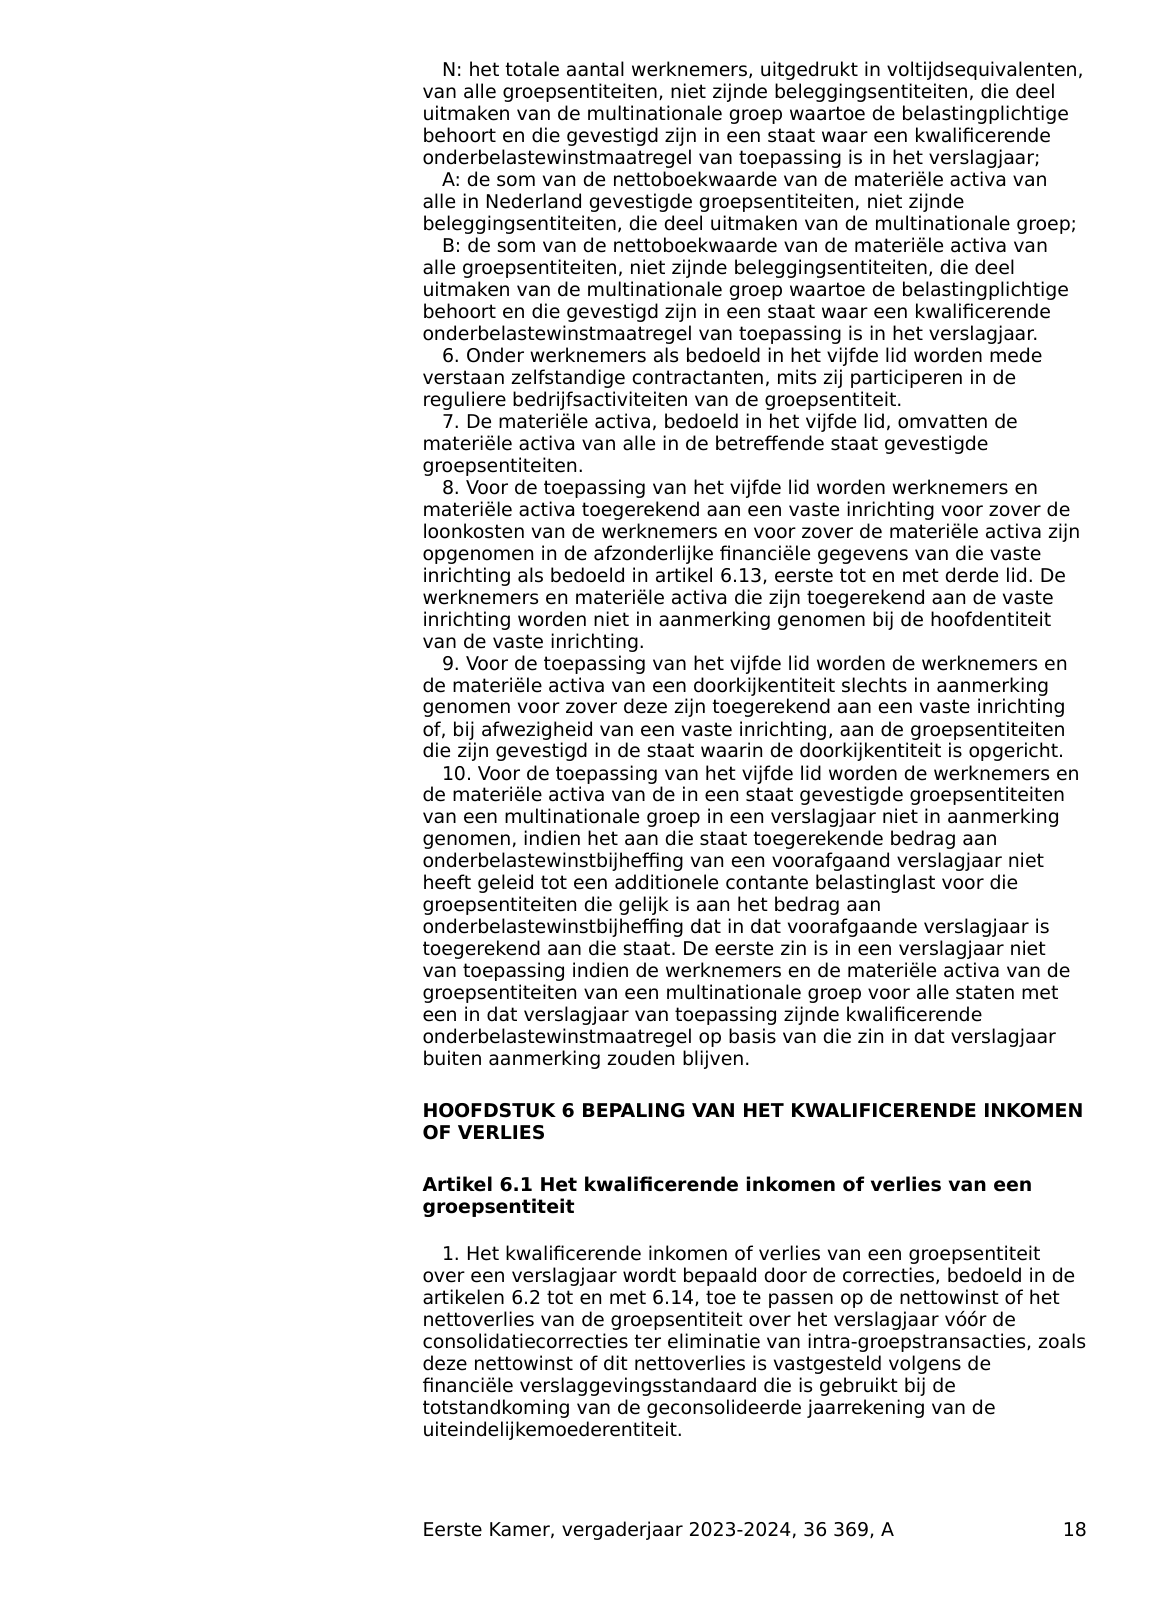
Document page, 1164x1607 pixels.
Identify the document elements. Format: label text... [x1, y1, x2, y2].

text A: de som van de nettoboekwaarde van de materiële activa van alle in Nederland gevestigde groepsentiteiten, niet zijnde beleggingsentiteiten, die deel uitmaken van de multinationale groep; [422, 169, 1087, 235]
text N: het totale aantal werknemers, uitgedrukt in voltijdsequivalenten, van alle groepsentiteiten, niet zijnde beleggingsentiteiten, die deel uitmaken van de multinationale groep waartoe de belastingplichtige behoort en die gevestigd zijn in een staat waar een kwalificerende onderbelastewinstmaatregel van toepassing is in het verslagjaar; [422, 59, 1087, 169]
subtitle HOOFDSTUK 6 BEPALING VAN HET KWALIFICERENDE INKOMEN OF VERLIES [422, 1100, 1087, 1144]
text 10. Voor de toepassing van het vijfde lid worden de werknemers en de materiële activa van de in een staat gevestigde groepsentiteiten van een multinationale groep in een verslagjaar niet in aanmerking genomen, indien het aan die staat toegerekende bedrag aan onderbelastewinstbijheffing van een voorafgaand verslagjaar niet heeft geleid tot een additionele contante belastinglast voor die groepsentiteiten die gelijk is aan het bedrag aan onderbelastewinstbijheffing dat in dat voorafgaande verslagjaar is toegerekend aan die staat. De eerste zin is in een verslagjaar niet van toepassing indien de werknemers en de materiële activa van de groepsentiteiten van een multinationale groep voor alle staten met een in dat verslagjaar van toepassing zijnde kwalificerende onderbelastewinstmaatregel op basis van die zin in dat verslagjaar buiten aanmerking zouden blijven. [422, 762, 1087, 1070]
text 6. Onder werknemers als bedoeld in het vijfde lid worden mede verstaan zelfstandige contractanten, mits zij participeren in de reguliere bedrijfsactiviteiten van de groepsentiteit. [422, 345, 1087, 411]
text 8. Voor de toepassing van het vijfde lid worden werknemers en materiële activa toegerekend aan een vaste inrichting voor zover de loonkosten van de werknemers en voor zover de materiële activa zijn opgenomen in de afzonderlijke financiële gegevens van die vaste inrichting als bedoeld in artikel 6.13, eerste tot en met derde lid. De werknemers en materiële activa die zijn toegerekend aan de vaste inrichting worden niet in aanmerking genomen bij de hoofdentiteit van de vaste inrichting. [422, 477, 1087, 652]
text 9. Voor de toepassing van het vijfde lid worden de werknemers en de materiële activa van een doorkijkentiteit slechts in aanmerking genomen voor zover deze zijn toegerekend aan een vaste inrichting of, bij afwezigheid van een vaste inrichting, aan de groepsentiteiten die zijn gevestigd in de staat waarin de doorkijkentiteit is opgericht. [422, 652, 1087, 762]
subtitle Artikel 6.1 Het kwalificerende inkomen of verlies van een groepsentiteit [422, 1174, 1087, 1218]
text 1. Het kwalificerende inkomen of verlies van een groepsentiteit over een verslagjaar wordt bepaald door de correcties, bedoeld in de artikelen 6.2 tot en met 6.14, toe te passen op de nettowinst of het nettoverlies van de groepsentiteit over het verslagjaar vóór de consolidatiecorrecties ter eliminatie van intra-groepstransacties, zoals deze nettowinst of dit nettoverlies is vastgesteld volgens de financiële verslaggevingsstandaard die is gebruikt bij de totstandkoming van de geconsolideerde jaarrekening van de uiteindelijkemoederentiteit. [422, 1243, 1087, 1441]
text 7. De materiële activa, bedoeld in het vijfde lid, omvatten de materiële activa van alle in de betreffende staat gevestigde groepsentiteiten. [422, 411, 1087, 477]
text B: de som van de nettoboekwaarde van de materiële activa van alle groepsentiteiten, niet zijnde beleggingsentiteiten, die deel uitmaken van de multinationale groep waartoe de belastingplichtige behoort en die gevestigd zijn in een staat waar een kwalificerende onderbelastewinstmaatregel van toepassing is in het verslagjaar. [422, 235, 1087, 345]
